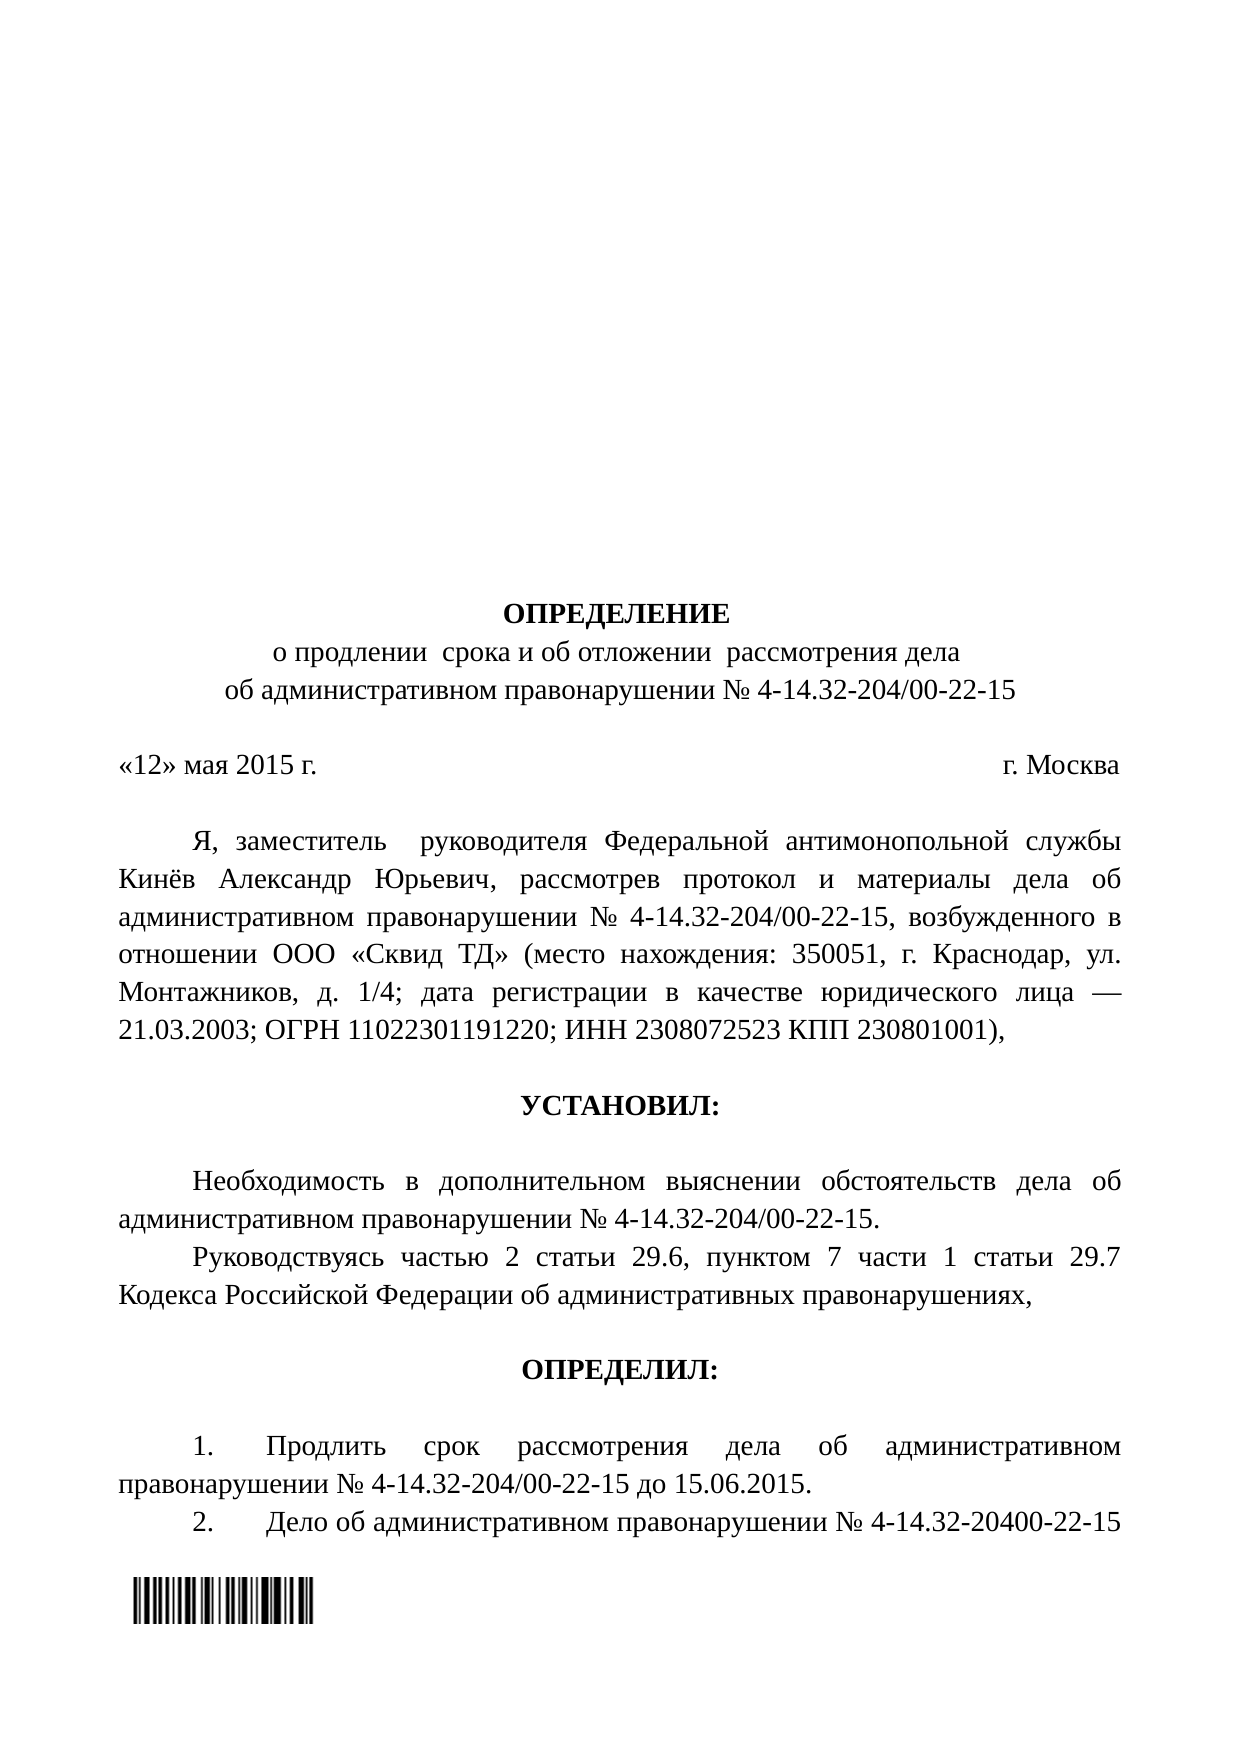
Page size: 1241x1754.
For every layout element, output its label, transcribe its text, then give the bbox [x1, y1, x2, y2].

text Необходимость в дополнительном выяснении обстоятельств дела об административном правонарушении № 4-14.32-204/00-22-15. [118, 1159, 1122, 1235]
text «12» мая 2015 г. г. Москва [118, 743, 1122, 781]
text о продлении срока и об отложении рассмотрения дела [118, 630, 1122, 668]
list Дело об административном правонарушении № 4-14.32-20400-22-15 [118, 1499, 1122, 1537]
text об административном правонарушении № 4-14.32-204/00-22-15 [118, 668, 1122, 705]
text ОПРЕДЕЛИЛ: [118, 1348, 1122, 1386]
text ОПРЕДЕЛЕНИЕ [118, 592, 1122, 630]
text УСТАНОВИЛ: [118, 1083, 1122, 1121]
text Руководствуясь частью 2 статьи 29.6, пунктом 7 части 1 статьи 29.7 Кодекса Российской Федерации об административных правонарушениях, [118, 1235, 1122, 1310]
list Продлить срок рассмотрения дела об административном правонарушении № 4-14.32-204/00-22-15 до 15.06.2015. [118, 1424, 1122, 1499]
text Я, заместитель руководителя Федеральной антимонопольной службы Кинёв Александр Юрьевич, рассмотрев протокол и материалы дела об административном правонарушении № 4-14.32-204/00-22-15, возбужденного в отношении ООО «Сквид ТД» (место нахождения: 350051, г. Краснодар, ул. Монтажников, д. 1/4; дата регистрации в качестве юридического лица — 21.03.2003; ОГРН 11022301191220; ИНН 2308072523 КПП 230801001), [118, 819, 1122, 1046]
picture [118, 1577, 331, 1624]
